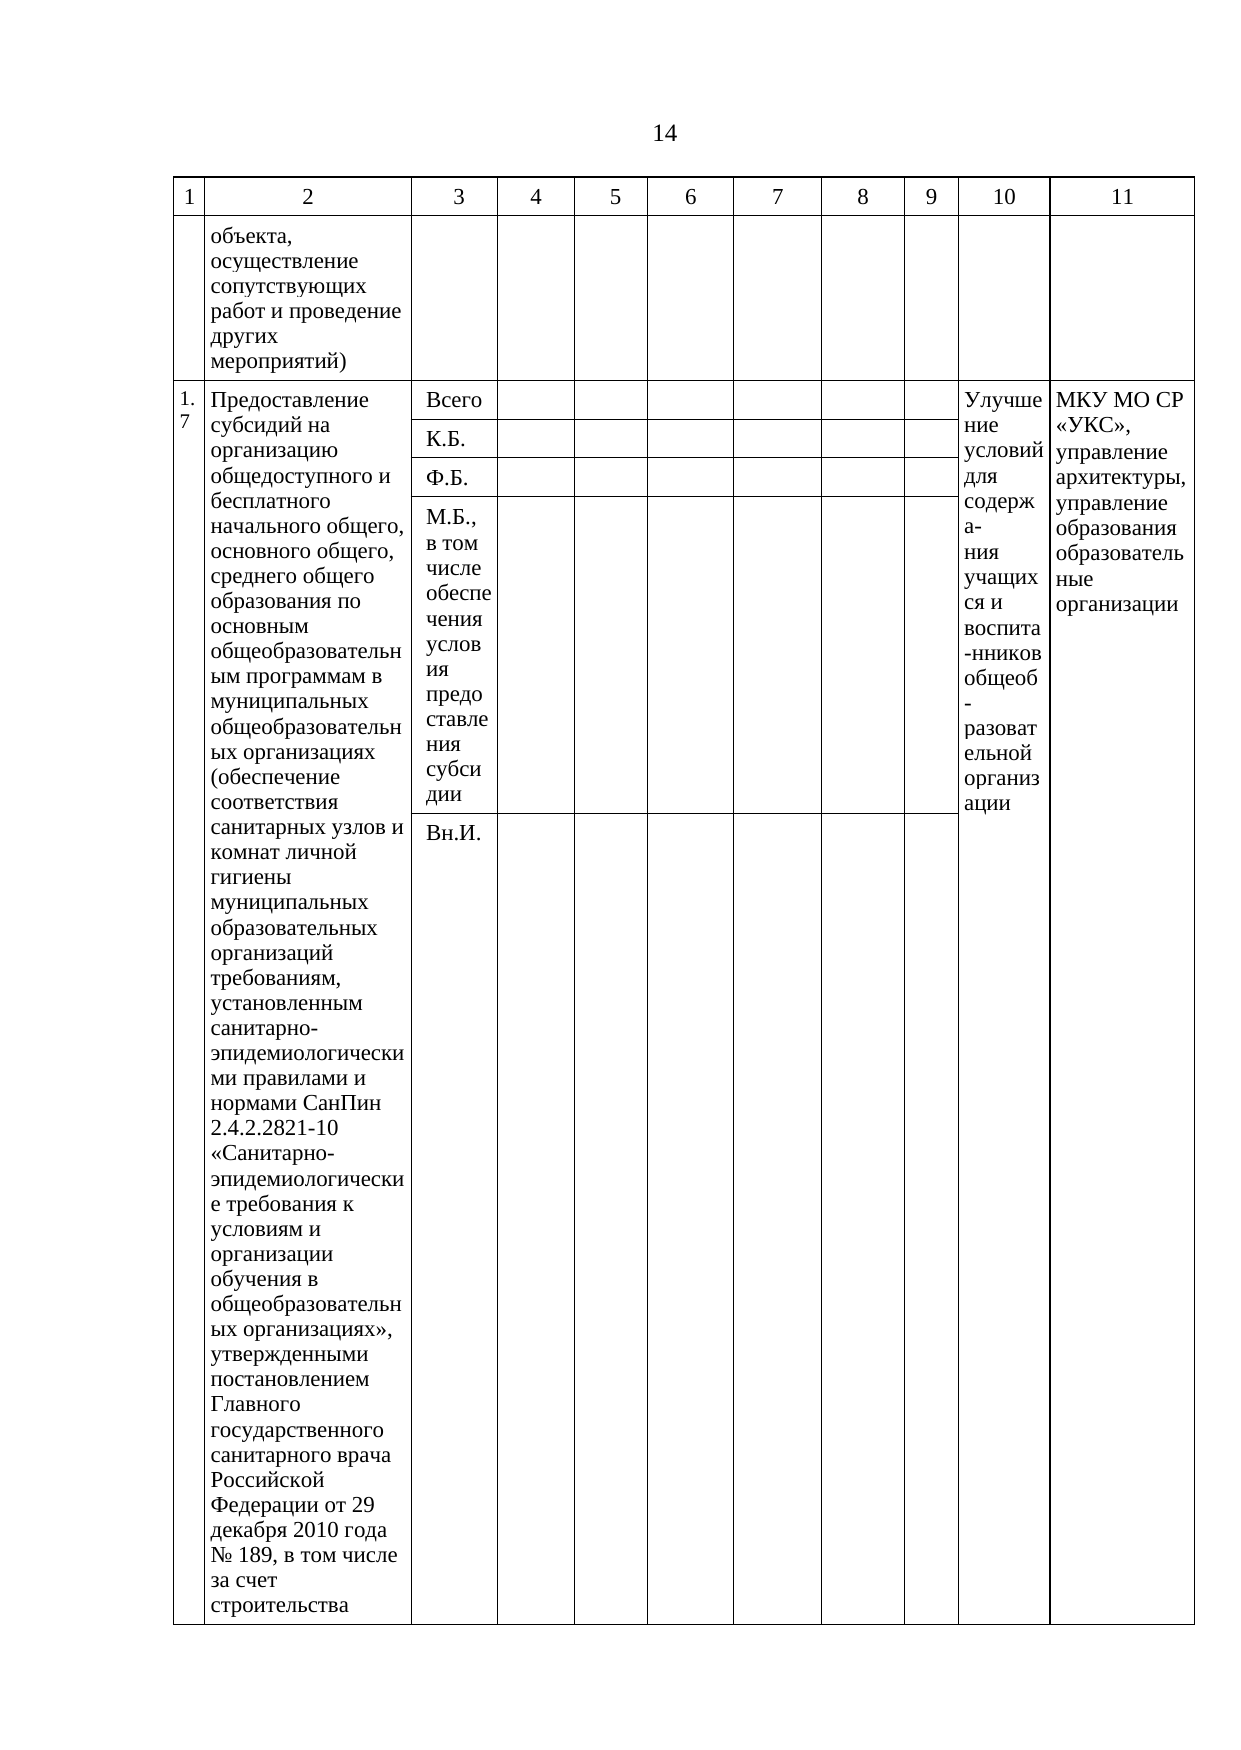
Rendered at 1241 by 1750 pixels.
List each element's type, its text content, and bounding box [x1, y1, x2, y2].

table_cell [575, 458, 647, 496]
table_cell [648, 381, 733, 418]
table_cell [734, 497, 821, 812]
table_cell [734, 216, 821, 379]
table_cell [498, 216, 574, 379]
table_cell [734, 814, 821, 1623]
table_cell [648, 216, 733, 379]
table_cell [1051, 216, 1194, 379]
table_cell Предоставление субсидий на организацию общедоступного и бесплатного начального общего, основного общего, среднего общего образования по основным общеобразовательным программам в муниципальных общеобразовательных организациях (обеспечение соответствия санитарных узлов и комнат личной гигиены муниципальных образовательных организаций требованиям, установленным санитарно-эпидемиологическими правилами и нормами СанПин 2.4.2.2821-10 «Санитарно-эпидемиологические требования к условиям и организации обучения в общеобразовательных организациях», утвержденными постановлением Главного государственного санитарного врача Российской Федерации от 29 декабря 2010 года № 189, в том числе за счет строительства [205, 381, 411, 1623]
table_cell [905, 814, 958, 1623]
table_cell [822, 458, 904, 496]
table_cell 1.7 [174, 381, 204, 1623]
table_cell [822, 216, 904, 379]
table_header 3 [412, 178, 497, 215]
table_header 7 [734, 178, 821, 215]
table_cell М.Б., в том числе обеспечения условия предоставления субсидии [412, 497, 497, 812]
table_cell объекта, осуществление сопутствующих работ и проведение других мероприятий) [205, 216, 411, 379]
table_header 8 [822, 178, 904, 215]
table_header 10 [959, 178, 1049, 215]
table_cell [575, 420, 647, 457]
table_cell [734, 458, 821, 496]
table_cell [822, 497, 904, 812]
table_cell [575, 216, 647, 379]
table_header 1 [174, 178, 204, 215]
table_header 6 [648, 178, 733, 215]
table_cell [174, 216, 204, 379]
table_cell К.Б. [412, 420, 497, 457]
table_cell [498, 814, 574, 1623]
table_cell [575, 497, 647, 812]
table_cell [959, 216, 1049, 379]
table_cell Ф.Б. [412, 458, 497, 496]
table_cell [498, 420, 574, 457]
table_cell [905, 420, 958, 457]
table_cell Всего [412, 381, 497, 418]
table_cell [648, 420, 733, 457]
table_cell [648, 497, 733, 812]
table_header 4 [498, 178, 574, 215]
table_header 2 [205, 178, 411, 215]
table_cell [412, 216, 497, 379]
table_cell [905, 381, 958, 418]
table_cell [905, 458, 958, 496]
table_header 5 [575, 178, 647, 215]
table_cell [822, 381, 904, 418]
table_cell Вн.И. [412, 814, 497, 1623]
table_cell [822, 420, 904, 457]
table_cell [905, 216, 958, 379]
table_cell [648, 814, 733, 1623]
table_header 11 [1051, 178, 1194, 215]
table_cell Улучшение условий для содержа- ния учащихся и воспита-нников общеоб-разовательной организации [959, 381, 1049, 1623]
table_cell [575, 814, 647, 1623]
table_cell [822, 814, 904, 1623]
table_cell [648, 458, 733, 496]
table_cell [498, 497, 574, 812]
table_cell [498, 381, 574, 418]
table_cell [734, 420, 821, 457]
table_cell [905, 497, 958, 812]
table_cell [498, 458, 574, 496]
table_header 9 [905, 178, 958, 215]
table_cell МКУ МО СР «УКС», управление архитектуры, управление образования образовательные организации [1051, 381, 1194, 1623]
table_cell [734, 381, 821, 418]
table_cell [575, 381, 647, 418]
